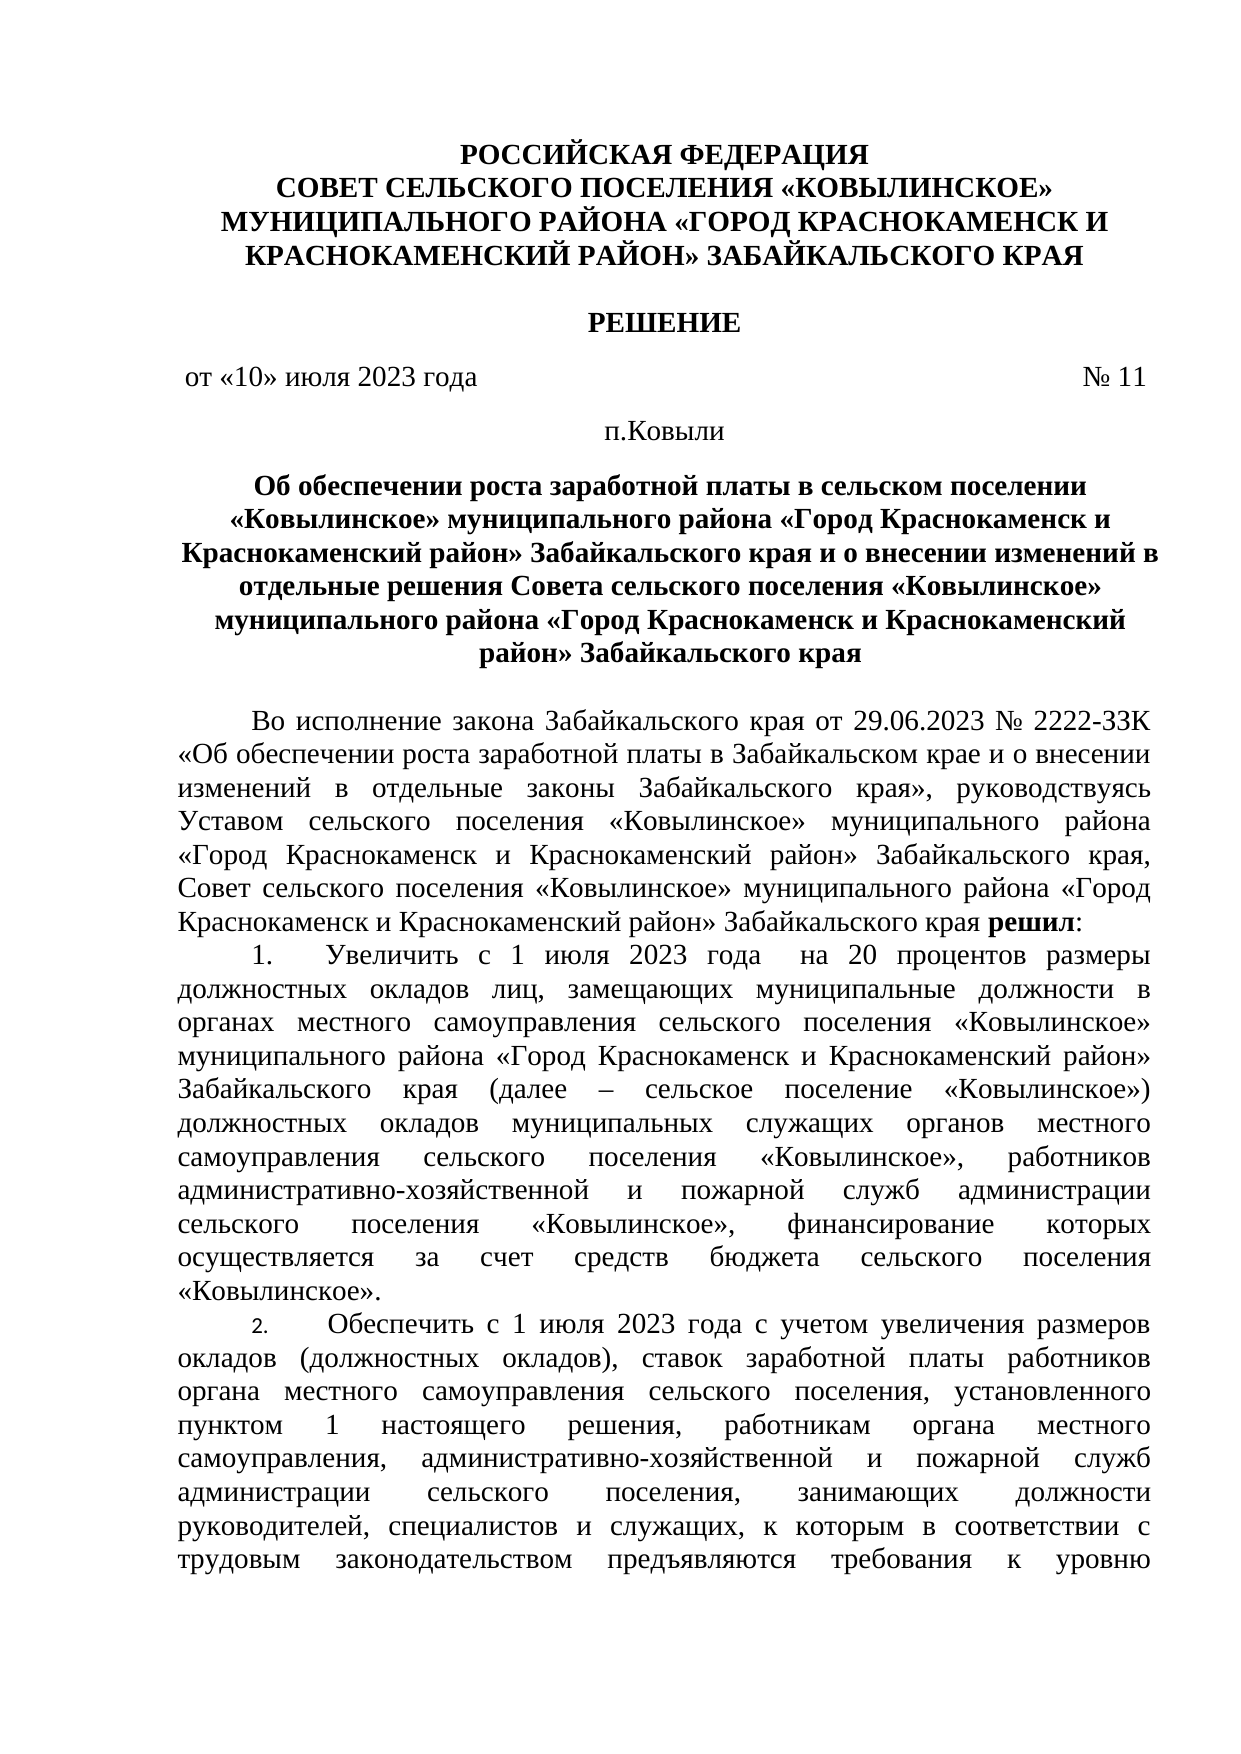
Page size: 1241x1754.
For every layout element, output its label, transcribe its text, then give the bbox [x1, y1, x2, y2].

text СОВЕТ СЕЛЬСКОГО ПОСЕЛЕНИЯ «КОВЫЛИНСКОЕ» [177, 171, 1152, 204]
text МУНИЦИПАЛЬНОГО РАЙОНА «ГОРОД КРАСНОКАМЕНСК И [177, 204, 1152, 238]
text РОССИЙСКАЯ ФЕДЕРАЦИЯ [177, 137, 1152, 171]
list Обеспечить с 1 июля 2023 года с учетом увеличения размеров окладов (должностных окладов), ставок заработной платы работников органа местного самоуправления сельского поселения, установленного пунктом 1 настоящего решения, работникам органа местного самоуправления, административно-хозяйственной и пожарной служб администрации сельского поселения, занимающих должности руководителей, специалистов и служащих, к которым в соответствии с трудовым законодательством предъявляются требования к уровню [177, 1306, 1152, 1575]
table_header Об обеспечении роста заработной платы в сельском поселении «Ковылинское» муниципального района «Город Краснокаменск и Краснокаменский район» Забайкальского края и о внесении изменений в отдельные решения Совета сельского поселения «Ковылинское» муниципального района «Город Краснокаменск и Краснокаменский район» Забайкальского края [166, 468, 1174, 669]
text п.Ковыли [177, 413, 1152, 447]
text КРАСНОКАМЕНСКИЙ РАЙОН» ЗАБАЙКАЛЬСКОГО КРАЯ [177, 238, 1152, 271]
text Во исполнение закона Забайкальского края от 29.06.2023 № 2222-ЗЗК «Об обеспечении роста заработной платы в Забайкальском крае и о внесении изменений в отдельные законы Забайкальского края», руководствуясь Уставом сельского поселения «Ковылинское» муниципального района «Город Краснокаменск и Краснокаменский район» Забайкальского края, Совет сельского поселения «Ковылинское» муниципального района «Город Краснокаменск и Краснокаменский район» Забайкальского края решил: [177, 703, 1152, 937]
text от «10» июля 2023 года № 11 [177, 359, 1152, 393]
text РЕШЕНИЕ [177, 305, 1152, 338]
list Увеличить с 1 июля 2023 года на 20 процентов размеры должностных окладов лиц, замещающих муниципальные должности в органах местного самоуправления сельского поселения «Ковылинское» муниципального района «Город Краснокаменск и Краснокаменский район» Забайкальского края (далее – сельское поселение «Ковылинское») должностных окладов муниципальных служащих органов местного самоуправления сельского поселения «Ковылинское», работников административно-хозяйственной и пожарной служб администрации сельского поселения «Ковылинское», финансирование которых осуществляется за счет средств бюджета сельского поселения «Ковылинское». [177, 937, 1152, 1306]
